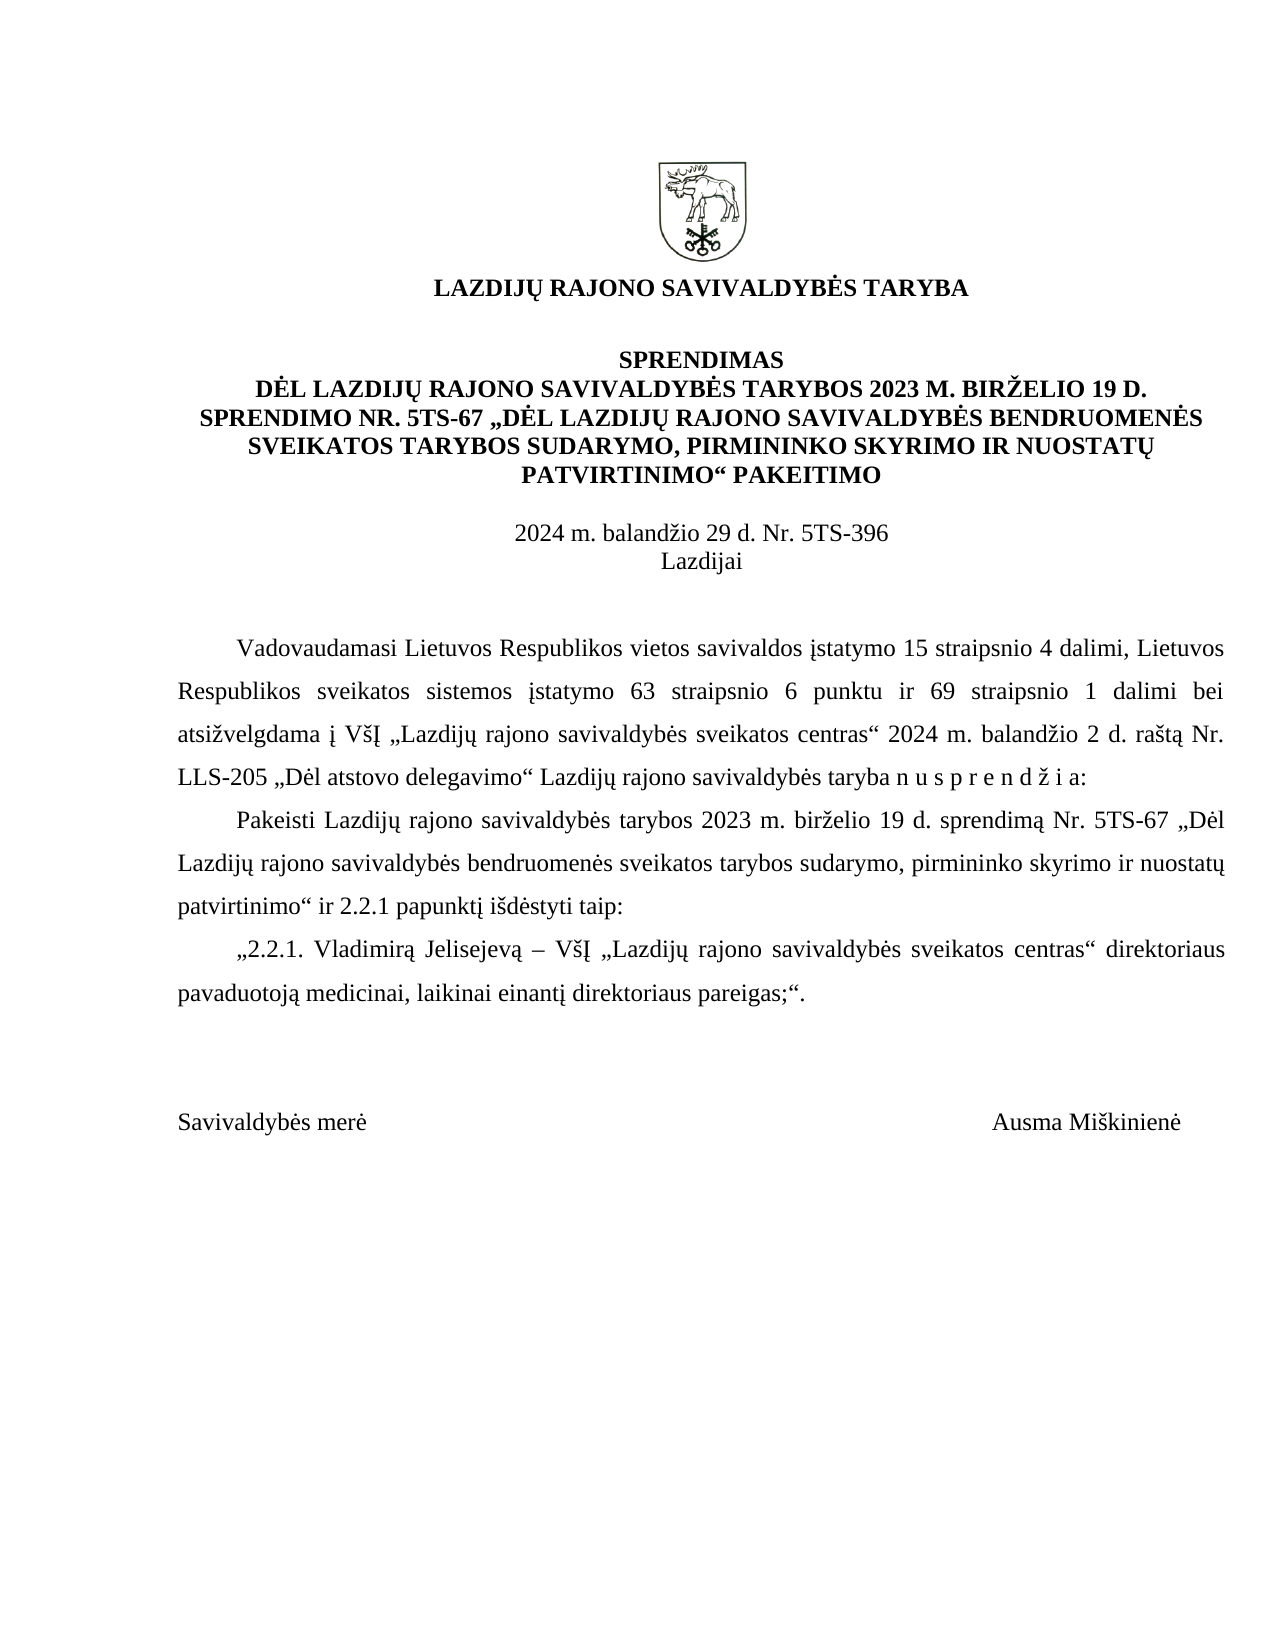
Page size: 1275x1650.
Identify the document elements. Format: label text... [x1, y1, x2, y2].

text 2024 m. balandžio 29 d. Nr. 5TS-396 [177, 518, 1226, 546]
text Pakeisti Lazdijų rajono savivaldybės tarybos 2023 m. birželio 19 d. sprendimą Nr. 5TS-67 „Dėl Lazdijų rajono savivaldybės bendruomenės sveikatos tarybos sudarymo, pirmininko skyrimo ir nuostatų patvirtinimo“ ir 2.2.1 papunktį išdėstyti taip: [177, 805, 1226, 920]
text SPRENDIMAS [177, 345, 1226, 374]
text Vadovaudamasi Lietuvos Respublikos vietos savivaldos įstatymo 15 straipsnio 4 dalimi, Lietuvos Respublikos sveikatos sistemos įstatymo 63 straipsnio 6 punktu ir 69 straipsnio 1 dalimi bei atsižvelgdama į VšĮ „Lazdijų rajono savivaldybės sveikatos centras“ 2024 m. balandžio 2 d. raštą Nr. LLS-205 „Dėl atstovo delegavimo“ Lazdijų rajono savivaldybės taryba n u s p r e n d ž i a: [177, 633, 1226, 791]
subtitle LAZDIJŲ RAJONO SAVIVALDYBĖS TARYBA [177, 273, 1226, 302]
text „2.2.1. Vladimirą Jelisejevą – VšĮ „Lazdijų rajono savivaldybės sveikatos centras“ direktoriaus pavaduotoją medicinai, laikinai einantį direktoriaus pareigas;“. [177, 934, 1226, 1006]
text Lazdijai [177, 546, 1226, 575]
text Savivaldybės merė Ausma Miškinienė [177, 1107, 1226, 1136]
text DĖL LAZDIJŲ RAJONO SAVIVALDYBĖS TARYBOS 2023 M. BIRŽELIO 19 D. SPRENDIMO NR. 5TS-67 „DĖL LAZDIJŲ RAJONO SAVIVALDYBĖS BENDRUOMENĖS SVEIKATOS TARYBOS SUDARYMO, PIRMININKO SKYRIMO IR NUOSTATŲ PATVIRTINIMO“ PAKEITIMO [177, 374, 1226, 489]
